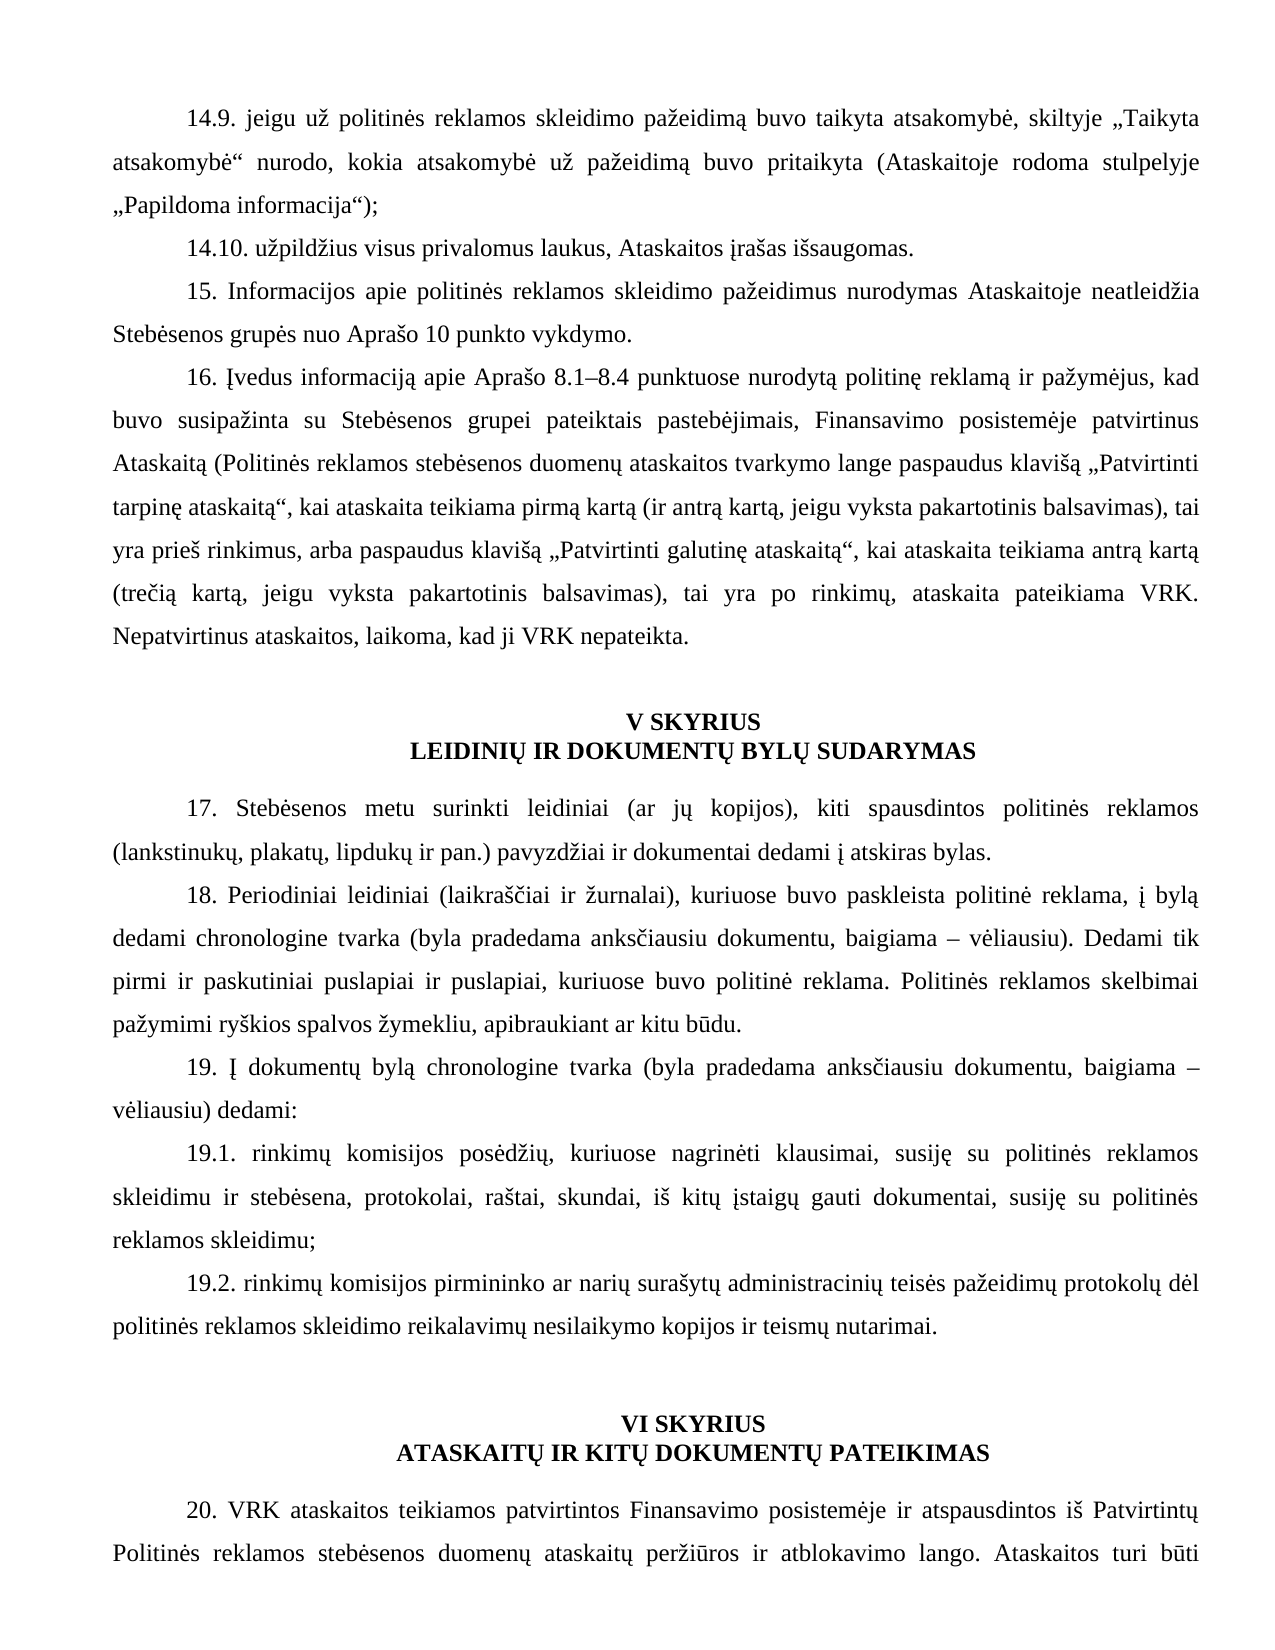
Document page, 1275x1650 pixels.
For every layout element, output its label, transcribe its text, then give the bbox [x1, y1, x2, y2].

text ATASKAITŲ IR KITŲ DOKUMENTŲ PATEIKIMAS [112, 1438, 1200, 1467]
text V SKYRIUS [112, 707, 1200, 736]
text 16. Įvedus informaciją apie Aprašo 8.1–8.4 punktuose nurodytą politinę reklamą ir pažymėjus, kad buvo susipažinta su Stebėsenos grupei pateiktais pastebėjimais, Finansavimo posistemėje patvirtinus Ataskaitą (Politinės reklamos stebėsenos duomenų ataskaitos tvarkymo lange paspaudus klavišą „Patvirtinti tarpinę ataskaitą“, kai ataskaita teikiama pirmą kartą (ir antrą kartą, jeigu vyksta pakartotinis balsavimas), tai yra prieš rinkimus, arba paspaudus klavišą „Patvirtinti galutinę ataskaitą“, kai ataskaita teikiama antrą kartą (trečią kartą, jeigu vyksta pakartotinis balsavimas), tai yra po rinkimų, ataskaita pateikiama VRK. Nepatvirtinus ataskaitos, laikoma, kad ji VRK nepateikta. [112, 362, 1200, 650]
text 14.9. jeigu už politinės reklamos skleidimo pažeidimą buvo taikyta atsakomybė, skiltyje „Taikyta atsakomybė“ nurodo, kokia atsakomybė už pažeidimą buvo pritaikyta (Ataskaitoje rodoma stulpelyje „Papildoma informacija“); [112, 103, 1200, 218]
text 20. VRK ataskaitos teikiamos patvirtintos Finansavimo posistemėje ir atspausdintos iš Patvirtintų Politinės reklamos stebėsenos duomenų ataskaitų peržiūros ir atblokavimo lango. Ataskaitos turi būti [112, 1495, 1200, 1567]
text 19.1. rinkimų komisijos posėdžių, kuriuose nagrinėti klausimai, susiję su politinės reklamos skleidimu ir stebėsena, protokolai, raštai, skundai, iš kitų įstaigų gauti dokumentai, susiję su politinės reklamos skleidimu; [112, 1138, 1200, 1253]
text 15. Informacijos apie politinės reklamos skleidimo pažeidimus nurodymas Ataskaitoje neatleidžia Stebėsenos grupės nuo Aprašo 10 punkto vykdymo. [112, 276, 1200, 348]
text 19. Į dokumentų bylą chronologine tvarka (byla pradedama anksčiausiu dokumentu, baigiama – vėliausiu) dedami: [112, 1052, 1200, 1124]
text 17. Stebėsenos metu surinkti leidiniai (ar jų kopijos), kiti spausdintos politinės reklamos (lankstinukų, plakatų, lipdukų ir pan.) pavyzdžiai ir dokumentai dedami į atskiras bylas. [112, 793, 1200, 865]
text VI SKYRIUS [112, 1409, 1200, 1438]
text 14.10. užpildžius visus privalomus laukus, Ataskaitos įrašas išsaugomas. [112, 233, 1200, 262]
text LEIDINIŲ IR DOKUMENTŲ BYLŲ SUDARYMAS [112, 736, 1200, 765]
text 19.2. rinkimų komisijos pirmininko ar narių surašytų administracinių teisės pažeidimų protokolų dėl politinės reklamos skleidimo reikalavimų nesilaikymo kopijos ir teismų nutarimai. [112, 1268, 1200, 1340]
text 18. Periodiniai leidiniai (laikraščiai ir žurnalai), kuriuose buvo paskleista politinė reklama, į bylą dedami chronologine tvarka (byla pradedama anksčiausiu dokumentu, baigiama – vėliausiu). Dedami tik pirmi ir paskutiniai puslapiai ir puslapiai, kuriuose buvo politinė reklama. Politinės reklamos skelbimai pažymimi ryškios spalvos žymekliu, apibraukiant ar kitu būdu. [112, 880, 1200, 1038]
